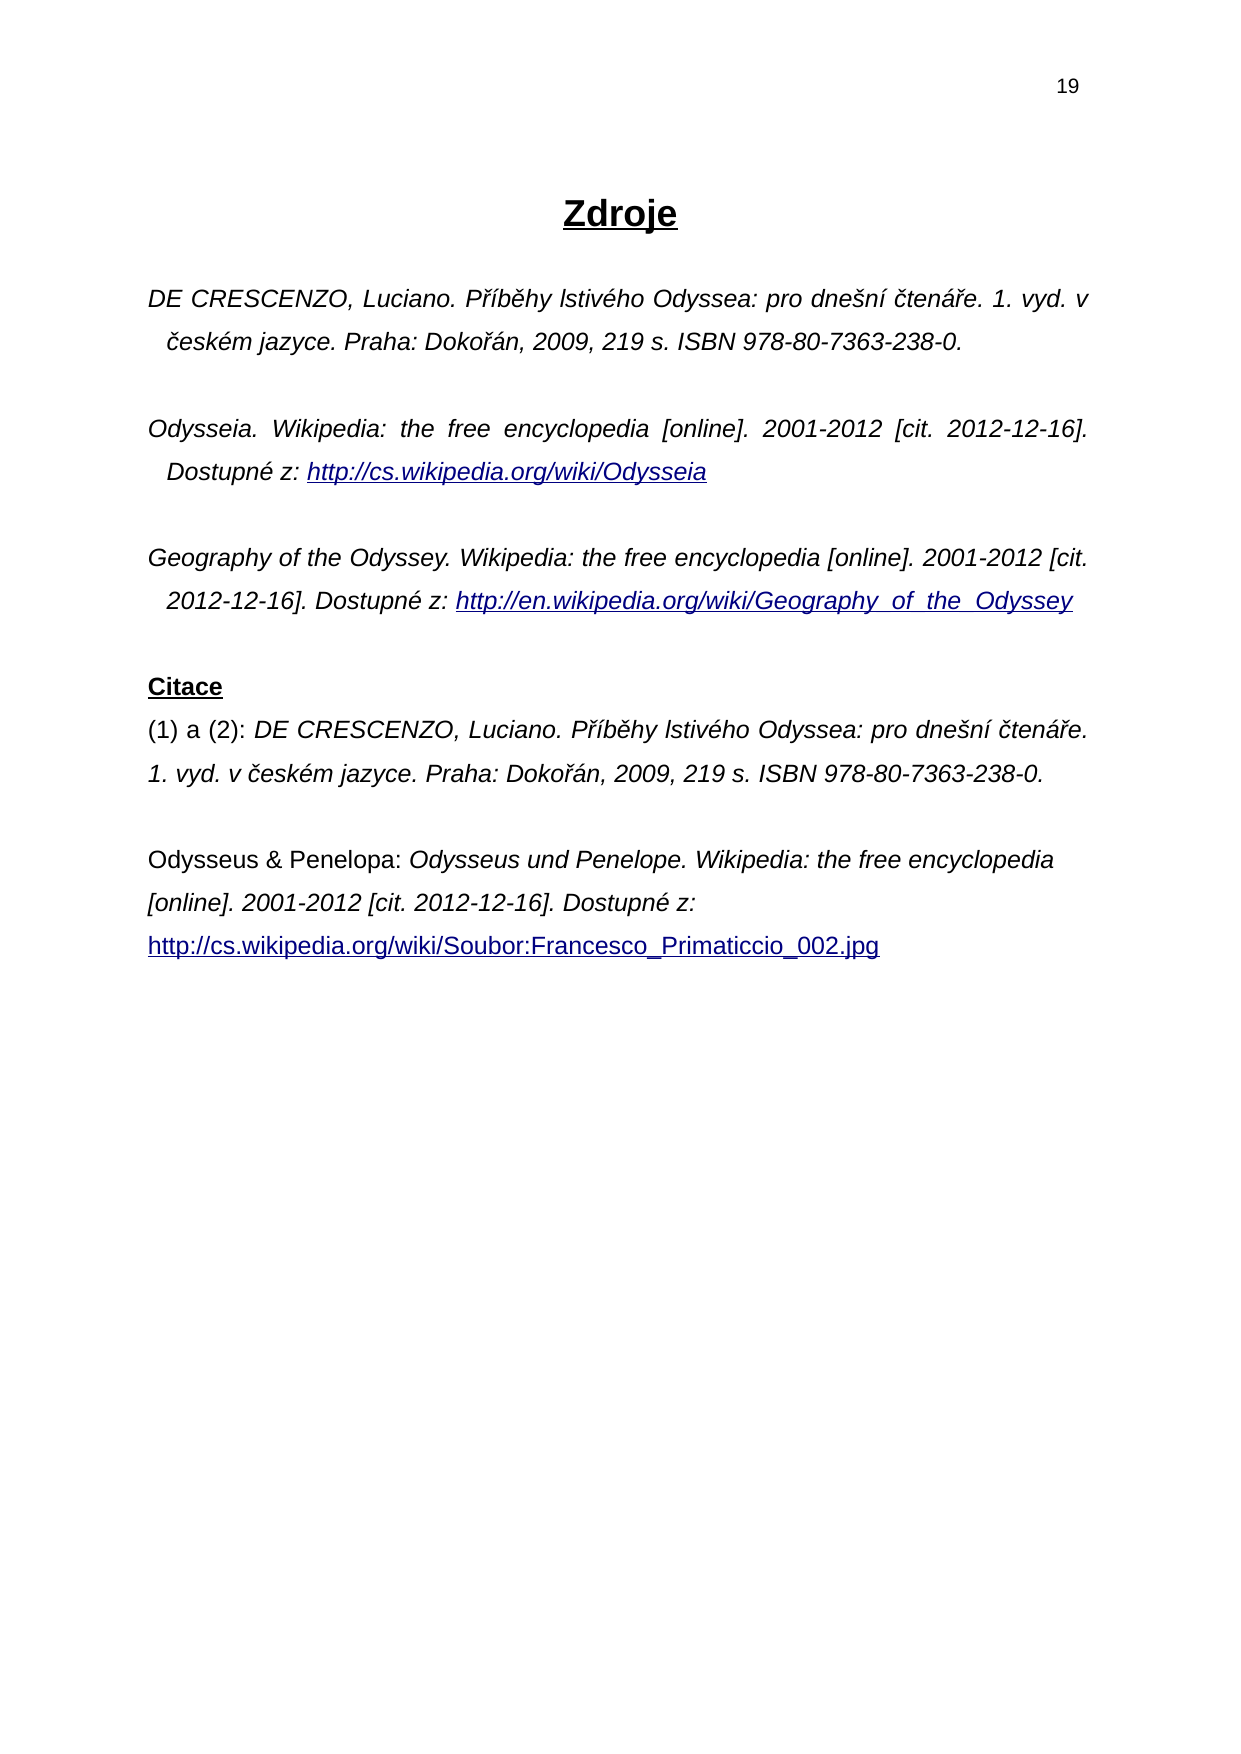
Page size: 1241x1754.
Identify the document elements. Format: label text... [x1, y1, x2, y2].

text Geography of the Odyssey. Wikipedia: the free encyclopedia [online]. 2001-2012 [cit. 2012-12-16]. Dostupné z: http://en.wikipedia.org/wiki/Geography_of_the_Odyssey [148, 543, 1093, 615]
text DE CRESCENZO, Luciano. Příběhy lstivého Odyssea: pro dnešní čtenáře. 1. vyd. v českém jazyce. Praha: Dokořán, 2009, 219 s. ISBN 978-80-7363-238-0. [148, 284, 1093, 356]
text Odysseia. Wikipedia: the free encyclopedia [online]. 2001-2012 [cit. 2012-12-16]. Dostupné z: http://cs.wikipedia.org/wiki/Odysseia [148, 413, 1093, 485]
text (1) a (2): DE CRESCENZO, Luciano. Příběhy lstivého Odyssea: pro dnešní čtenáře. 1. vyd. v českém jazyce. Praha: Dokořán, 2009, 219 s. ISBN 978-80-7363-238-0. [148, 715, 1093, 787]
text Zdroje [148, 191, 1093, 234]
text Citace [148, 672, 1093, 701]
text Odysseus & Penelopa: Odysseus und Penelope. Wikipedia: the free encyclopedia [online]. 2001-2012 [cit. 2012-12-16]. Dostupné z: http://cs.wikipedia.org/wiki/Soubor:Francesco_Primaticcio_002.jpg [148, 845, 1093, 960]
